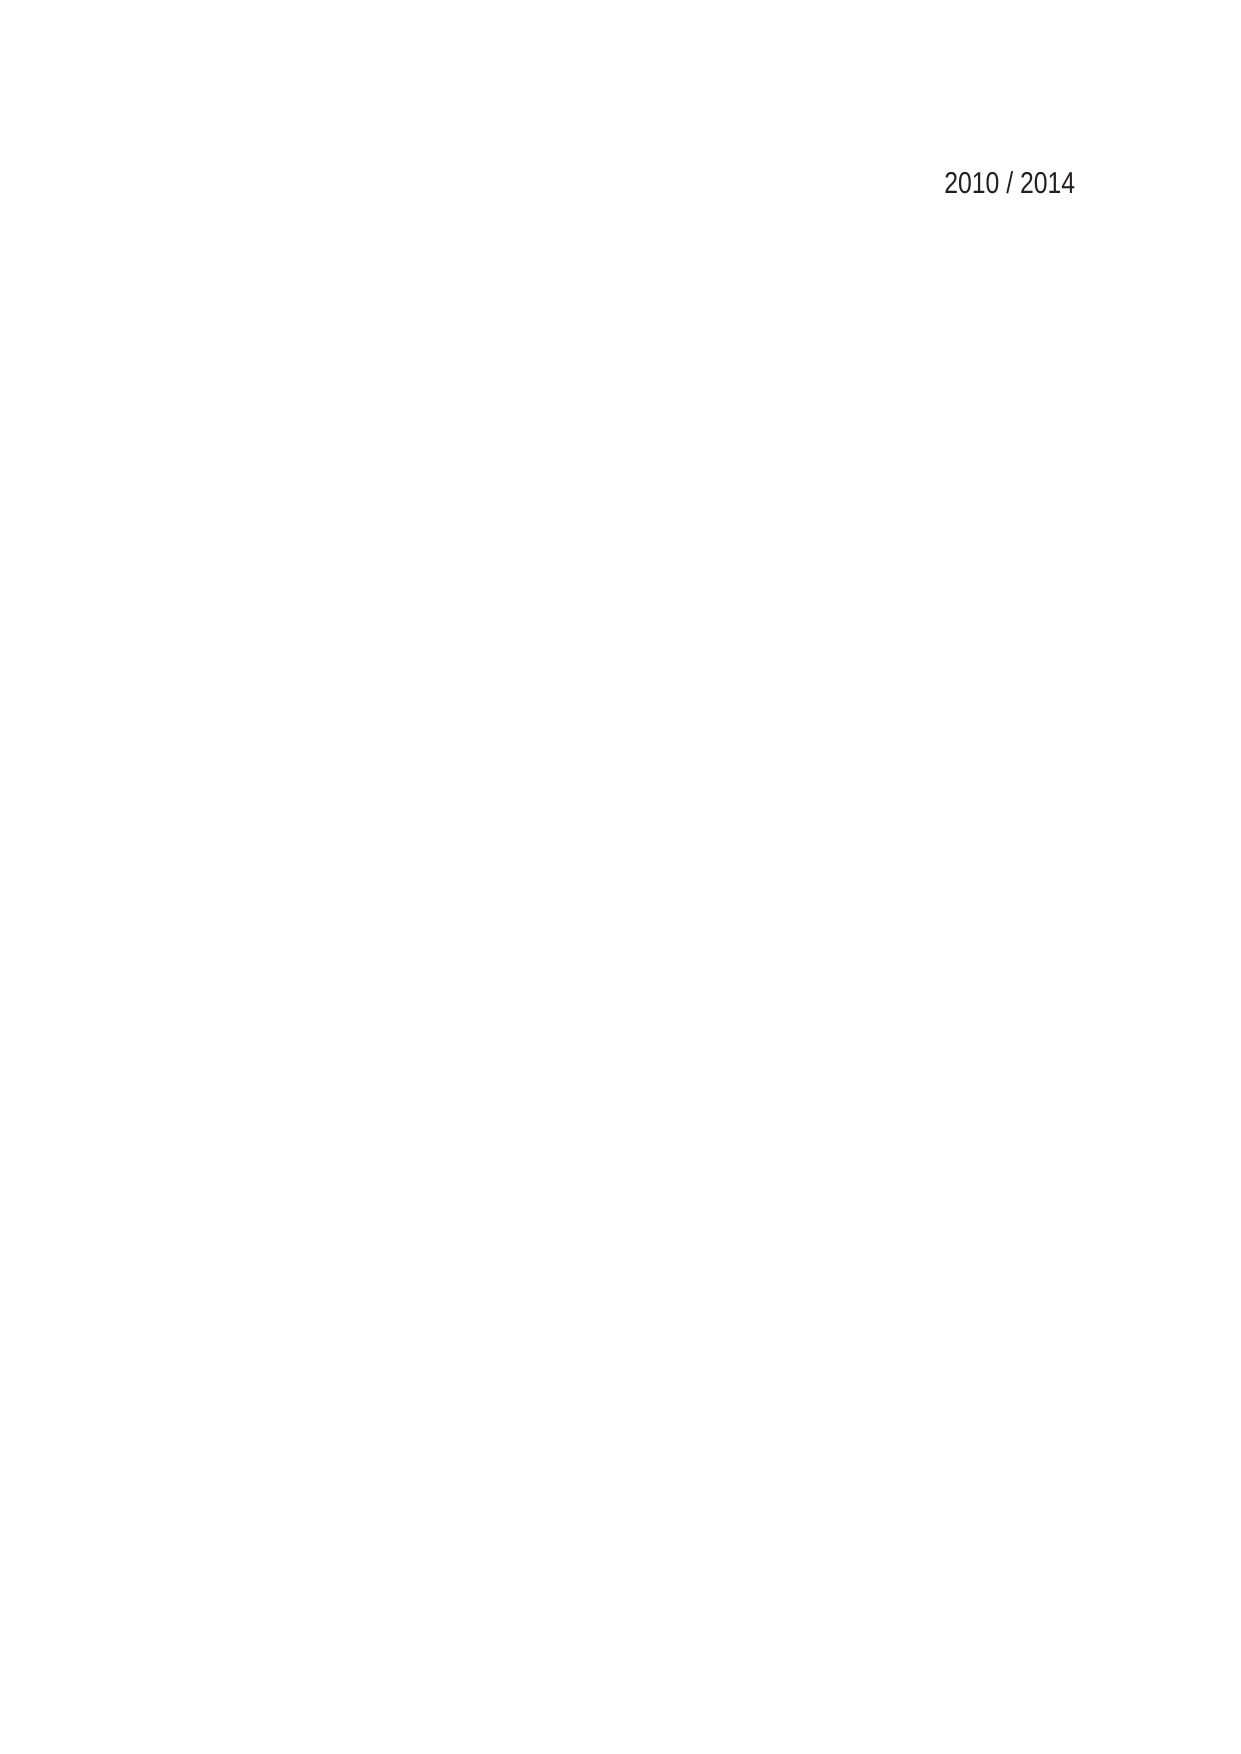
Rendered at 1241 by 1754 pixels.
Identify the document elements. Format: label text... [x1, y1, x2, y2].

text 2010 / 2014 [117, 167, 1075, 201]
